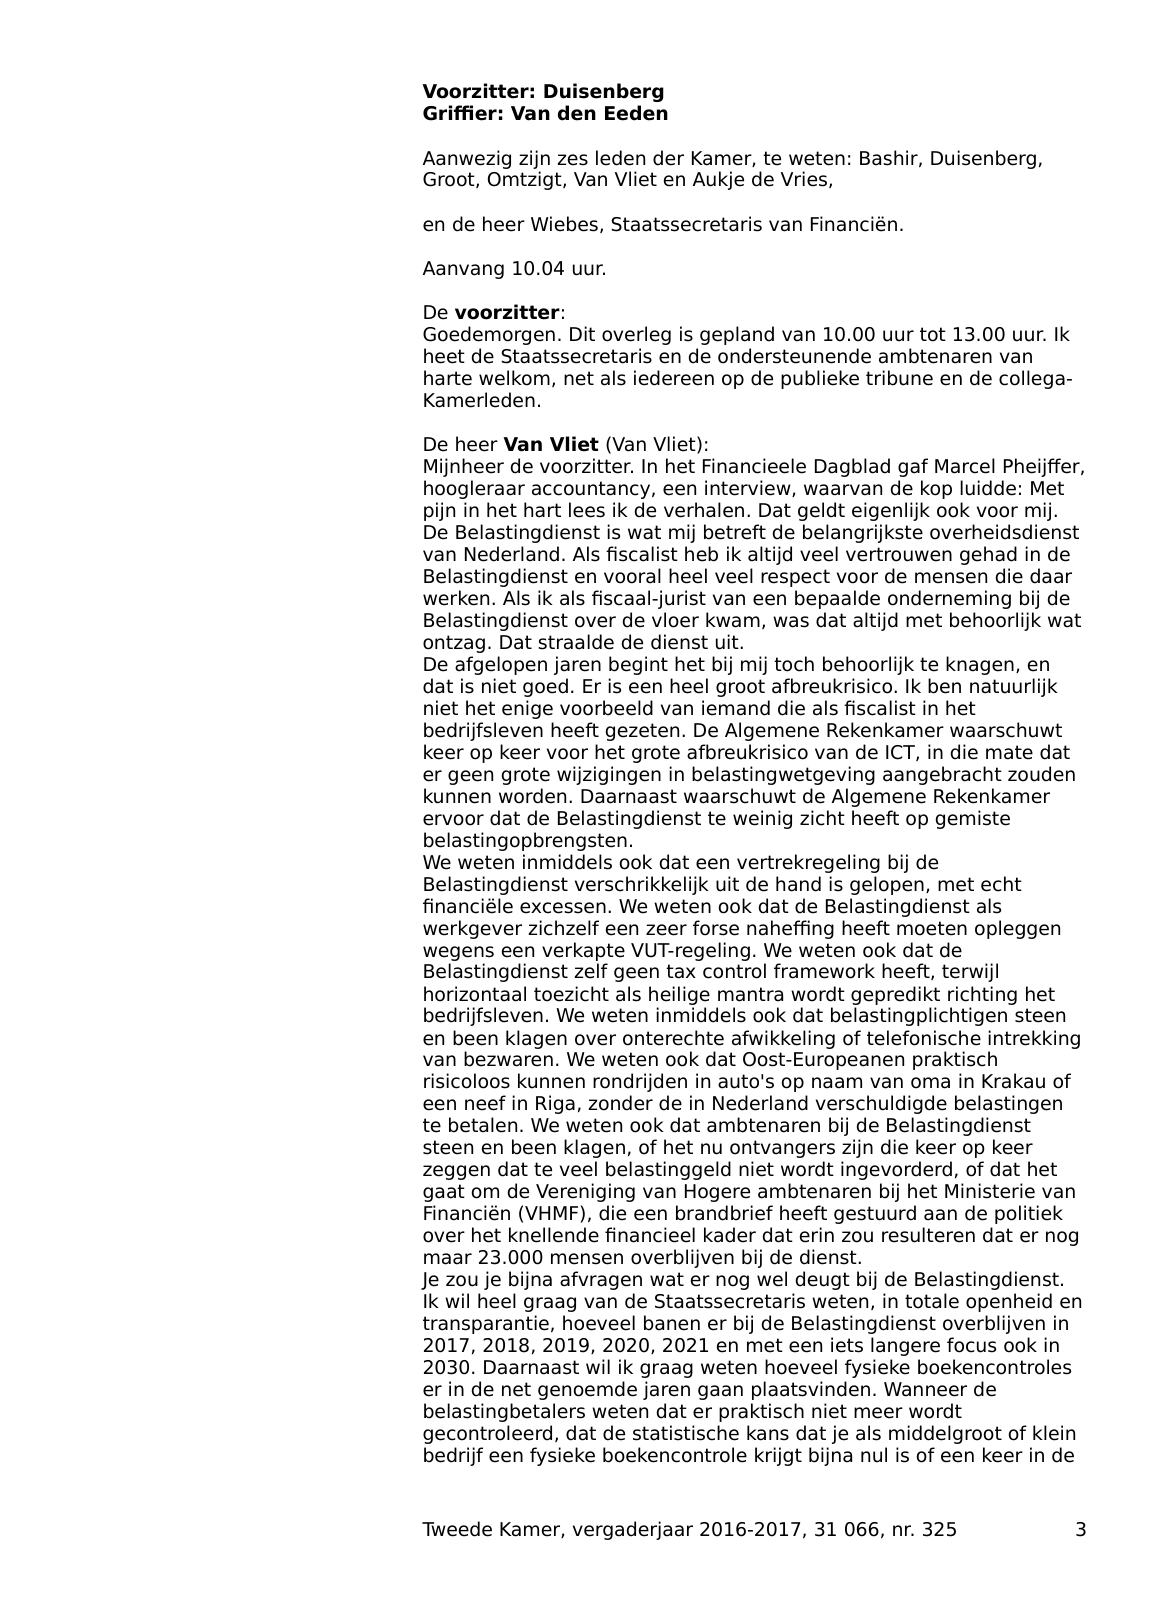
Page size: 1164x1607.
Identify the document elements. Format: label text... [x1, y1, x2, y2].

text De voorzitter: [422, 302, 1087, 324]
text Mijnheer de voorzitter. In het Financieele Dagblad gaf Marcel Pheijffer, hoogleraar accountancy, een interview, waarvan de kop luidde: Met pijn in het hart lees ik de verhalen. Dat geldt eigenlijk ook voor mij. De Belastingdienst is wat mij betreft de belangrijkste overheidsdienst van Nederland. Als fiscalist heb ik altijd veel vertrouwen gehad in de Belastingdienst en vooral heel veel respect voor de mensen die daar werken. Als ik als fiscaal-jurist van een bepaalde onderneming bij de Belastingdienst over de vloer kwam, was dat altijd met behoorlijk wat ontzag. Dat straalde de dienst uit. [422, 456, 1087, 654]
text De afgelopen jaren begint het bij mij toch behoorlijk te knagen, en dat is niet goed. Er is een heel groot afbreukrisico. Ik ben natuurlijk niet het enige voorbeeld van iemand die als fiscalist in het bedrijfsleven heeft gezeten. De Algemene Rekenkamer waarschuwt keer op keer voor het grote afbreukrisico van de ICT, in die mate dat er geen grote wijzigingen in belastingwetgeving aangebracht zouden kunnen worden. Daarnaast waarschuwt de Algemene Rekenkamer ervoor dat de Belastingdienst te weinig zicht heeft op gemiste belastingopbrengsten. [422, 654, 1087, 852]
text Je zou je bijna afvragen wat er nog wel deugt bij de Belastingdienst. Ik wil heel graag van de Staatssecretaris weten, in totale openheid en transparantie, hoeveel banen er bij de Belastingdienst overblijven in 2017, 2018, 2019, 2020, 2021 en met een iets langere focus ook in 2030. Daarnaast wil ik graag weten hoeveel fysieke boekencontroles er in de net genoemde jaren gaan plaatsvinden. Wanneer de belastingbetalers weten dat er praktisch niet meer wordt gecontroleerd, dat de statistische kans dat je als middelgroot of klein bedrijf een fysieke boekencontrole krijgt bijna nul is of een keer in de [422, 1269, 1087, 1467]
text Voorzitter: Duisenberg [422, 81, 1087, 103]
text en de heer Wiebes, Staatssecretaris van Financiën. [422, 213, 1087, 236]
text Aanvang 10.04 uur. [422, 258, 1087, 280]
text Aanwezig zijn zes leden der Kamer, te weten: Bashir, Duisenberg, Groot, Omtzigt, Van Vliet en Aukje de Vries, [422, 147, 1087, 191]
text Goedemorgen. Dit overleg is gepland van 10.00 uur tot 13.00 uur. Ik heet de Staatssecretaris en de ondersteunende ambtenaren van harte welkom, net als iedereen op de publieke tribune en de collega-Kamerleden. [422, 324, 1087, 412]
text Griffier: Van den Eeden [422, 103, 1087, 125]
text De heer Van Vliet (Van Vliet): [422, 434, 1087, 456]
text We weten inmiddels ook dat een vertrekregeling bij de Belastingdienst verschrikkelijk uit de hand is gelopen, met echt financiële excessen. We weten ook dat de Belastingdienst als werkgever zichzelf een zeer forse naheffing heeft moeten opleggen wegens een verkapte VUT-regeling. We weten ook dat de Belastingdienst zelf geen tax control framework heeft, terwijl horizontaal toezicht als heilige mantra wordt gepredikt richting het bedrijfsleven. We weten inmiddels ook dat belastingplichtigen steen en been klagen over onterechte afwikkeling of telefonische intrekking van bezwaren. We weten ook dat Oost-Europeanen praktisch risicoloos kunnen rondrijden in auto's op naam van oma in Krakau of een neef in Riga, zonder de in Nederland verschuldigde belastingen te betalen. We weten ook dat ambtenaren bij de Belastingdienst steen en been klagen, of het nu ontvangers zijn die keer op keer zeggen dat te veel belastinggeld niet wordt ingevorderd, of dat het gaat om de Vereniging van Hogere ambtenaren bij het Ministerie van Financiën (VHMF), die een brandbrief heeft gestuurd aan de politiek over het knellende financieel kader dat erin zou resulteren dat er nog maar 23.000 mensen overblijven bij de dienst. [422, 852, 1087, 1269]
